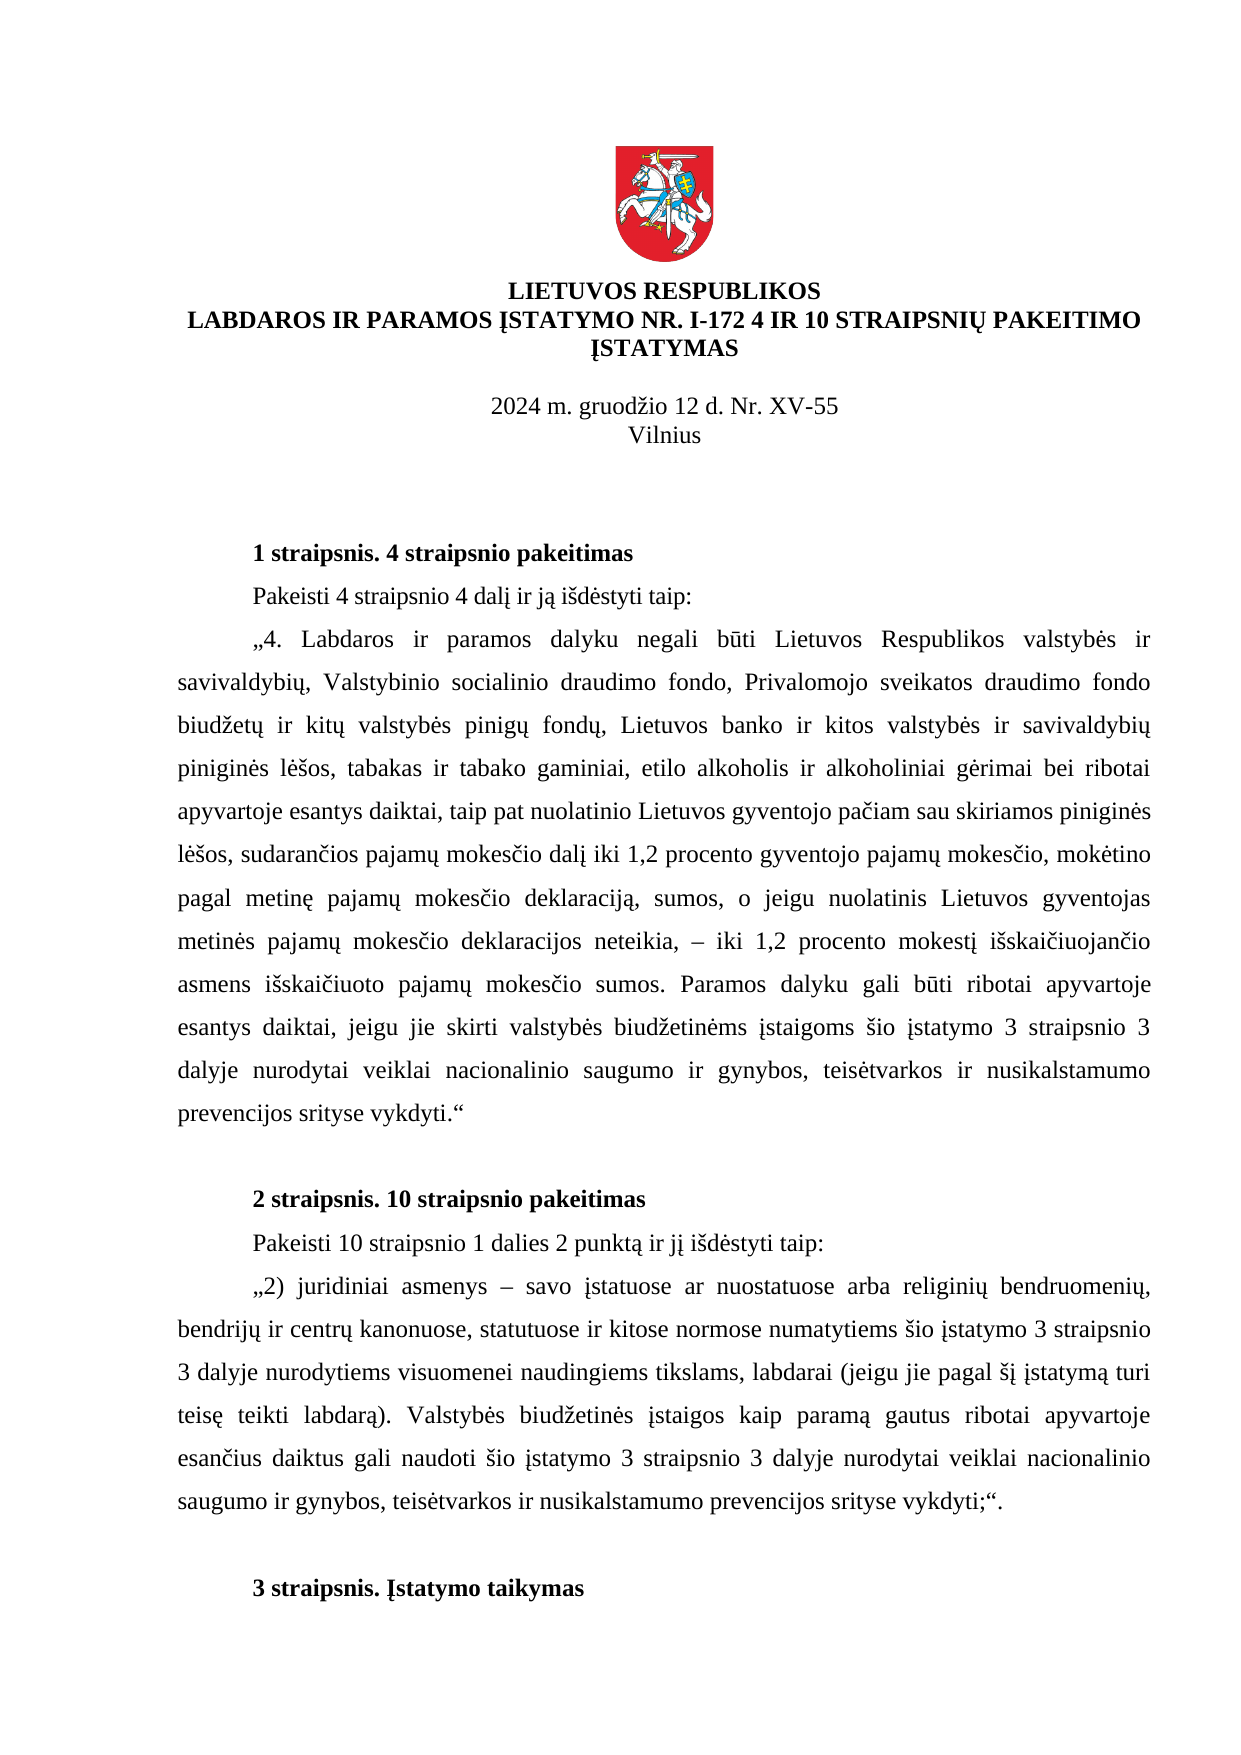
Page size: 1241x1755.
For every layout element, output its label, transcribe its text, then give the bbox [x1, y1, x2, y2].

text LABDAROS IR PARAMOS ĮSTATYMO NR. I-172 4 IR 10 STRAIPSNIŲ PAKEITIMO [177, 305, 1152, 333]
text Pakeisti 4 straipsnio 4 dalį ir ją išdėstyti taip: [177, 581, 1152, 609]
text „2) juridiniai asmenys – savo įstatuose ar nuostatuose arba religinių bendruomenių, bendrijų ir centrų kanonuose, statutuose ir kitose normose numatytiems šio įstatymo 3 straipsnio 3 dalyje nurodytiems visuomenei naudingiems tikslams, labdarai (jeigu jie pagal šį įstatymą turi teisę teikti labdarą). Valstybės biudžetinės įstaigos kaip paramą gautus ribotai apyvartoje esančius daiktus gali naudoti šio įstatymo 3 straipsnio 3 dalyje nurodytai veiklai nacionalinio saugumo ir gynybos, teisėtvarkos ir nusikalstamumo prevencijos srityse vykdyti;“. [177, 1271, 1152, 1515]
text ĮSTATYMAS [177, 333, 1152, 362]
text 3 straipsnis. Įstatymo taikymas [177, 1573, 1152, 1601]
text 1 straipsnis. 4 straipsnio pakeitimas [177, 538, 1152, 566]
text „4. Labdaros ir paramos dalyku negali būti Lietuvos Respublikos valstybės ir savivaldybių, Valstybinio socialinio draudimo fondo, Privalomojo sveikatos draudimo fondo biudžetų ir kitų valstybės pinigų fondų, Lietuvos banko ir kitos valstybės ir savivaldybių piniginės lėšos, tabakas ir tabako gaminiai, etilo alkoholis ir alkoholiniai gėrimai bei ribotai apyvartoje esantys daiktai, taip pat nuolatinio Lietuvos gyventojo pačiam sau skiriamos piniginės lėšos, sudarančios pajamų mokesčio dalį iki 1,2 procento gyventojo pajamų mokesčio, mokėtino pagal metinę pajamų mokesčio deklaraciją, sumos, o jeigu nuolatinis Lietuvos gyventojas metinės pajamų mokesčio deklaracijos neteikia, – iki 1,2 procento mokestį išskaičiuojančio asmens išskaičiuoto pajamų mokesčio sumos. Paramos dalyku gali būti ribotai apyvartoje esantys daiktai, jeigu jie skirti valstybės biudžetinėms įstaigoms šio įstatymo 3 straipsnio 3 dalyje nurodytai veiklai nacionalinio saugumo ir gynybos, teisėtvarkos ir nusikalstamumo prevencijos srityse vykdyti.“ [177, 624, 1152, 1127]
text Pakeisti 10 straipsnio 1 dalies 2 punktą ir jį išdėstyti taip: [177, 1228, 1152, 1256]
text 2024 m. gruodžio 12 d. Nr. XV-55 [177, 391, 1152, 420]
text 2 straipsnis. 10 straipsnio pakeitimas [177, 1184, 1152, 1213]
text Vilnius [177, 420, 1152, 448]
text LIETUVOS RESPUBLIKOS [177, 276, 1152, 305]
